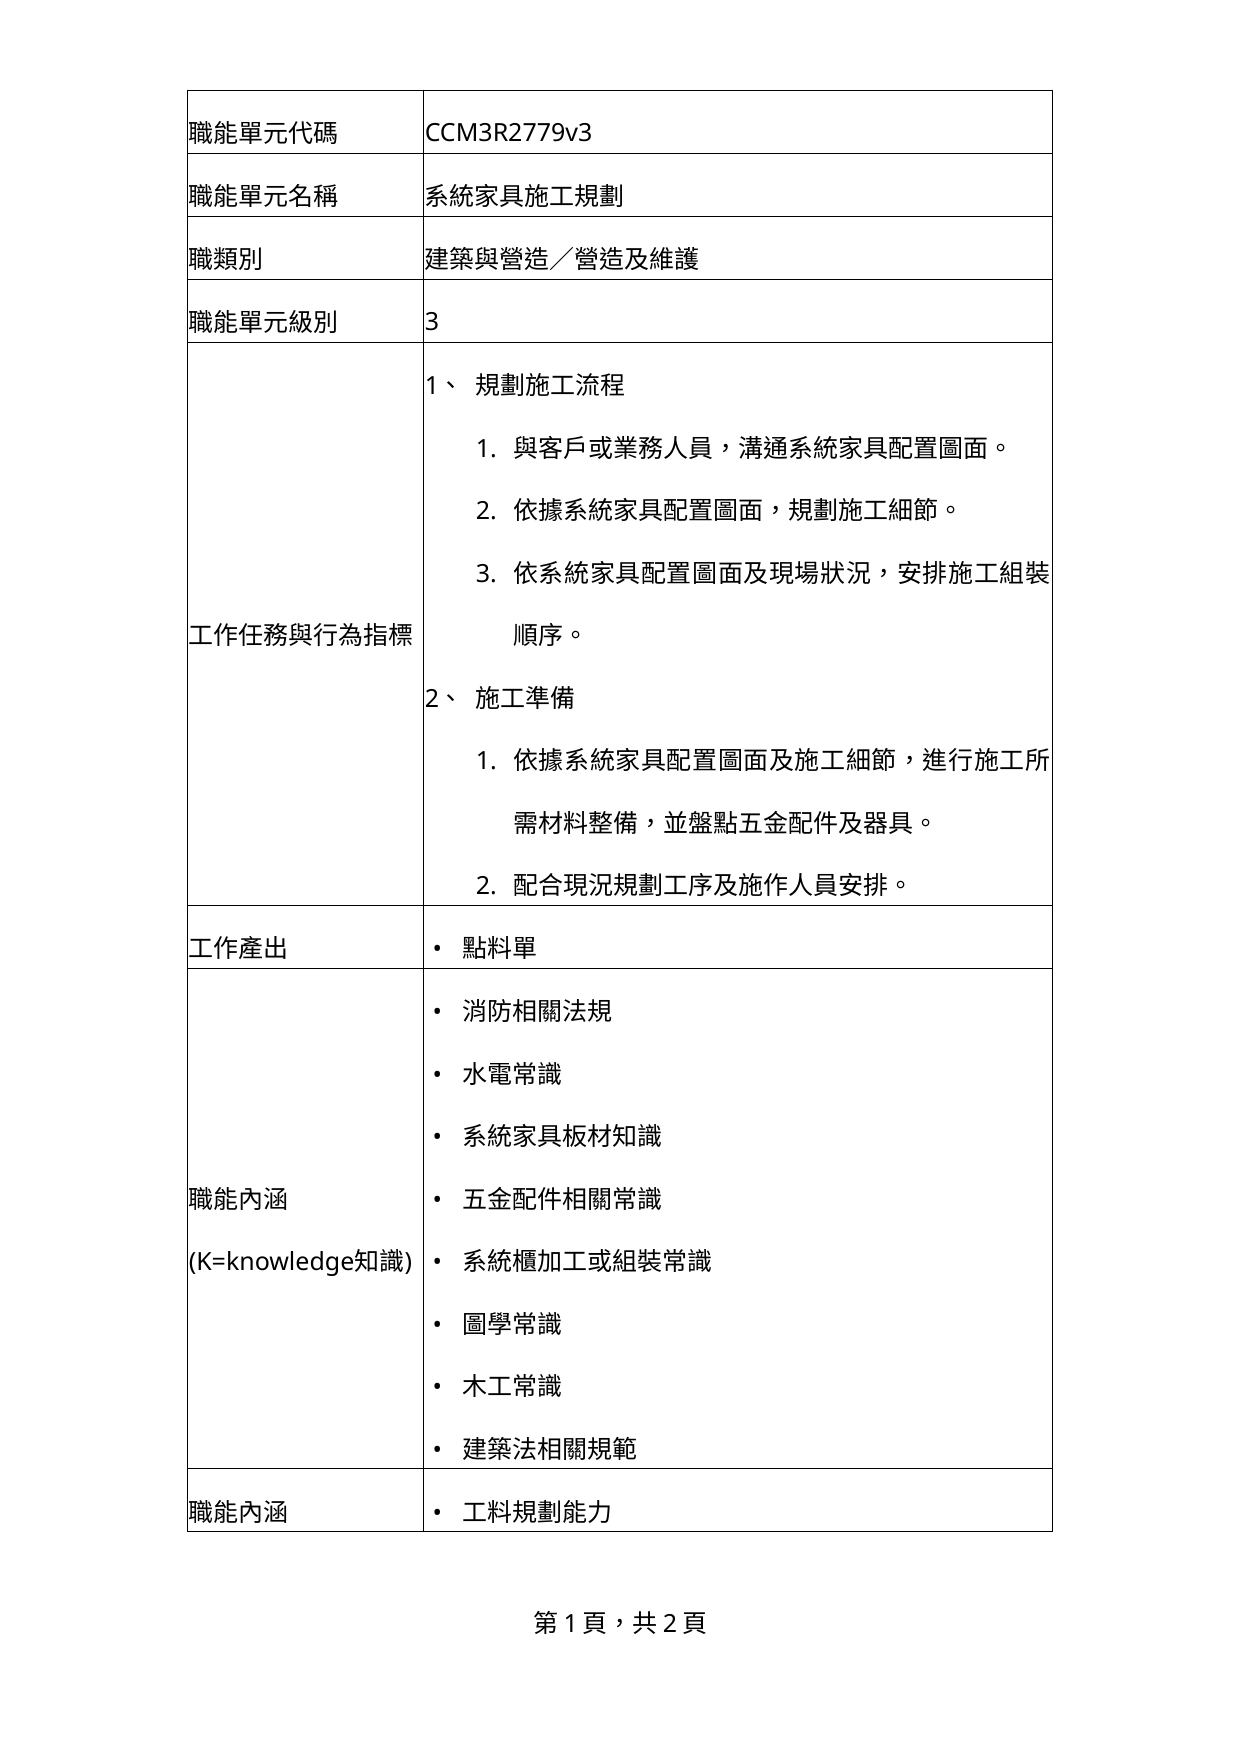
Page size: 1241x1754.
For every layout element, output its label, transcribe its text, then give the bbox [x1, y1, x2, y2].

table_cell 職能內涵 [188, 1469, 423, 1531]
table_cell 工作任務與行為指標 [188, 343, 423, 904]
table_header CCM3R2779v3 [424, 91, 1052, 152]
table_cell 職能單元級別 [188, 280, 423, 342]
table_cell 規劃施工流程 與客戶或業務人員，溝通系統家具配置圖面。 依據系統家具配置圖面，規劃施工細節。 依系統家具配置圖面及現場狀況，安排施工組裝順序。 施工準備 依據系統家具配置圖面及施工細節，進行施工所需材料整備，並盤點五金配件及器具。 配合現況規劃工序及施作人員安排。 [424, 343, 1052, 904]
table_cell 工作產出 [188, 906, 423, 968]
table_cell 職能單元名稱 [188, 154, 423, 216]
table_cell 建築與營造／營造及維護 [424, 217, 1052, 278]
table_cell 工料規劃能力 施工流程規劃能力 量測能力 溝通協調能力 [424, 1469, 1052, 1531]
table_cell 消防相關法規 水電常識 系統家具板材知識 五金配件相關常識 系統櫃加工或組裝常識 圖學常識 木工常識 建築法相關規範 [424, 969, 1052, 1468]
table_header 職能單元代碼 [188, 91, 423, 152]
table_cell 職能內涵 (K=knowledge知識) [188, 969, 423, 1468]
table_cell 職類別 [188, 217, 423, 278]
table_cell 3 [424, 280, 1052, 342]
table_cell 系統家具施工規劃 [424, 154, 1052, 216]
table_cell 點料單 [424, 906, 1052, 968]
